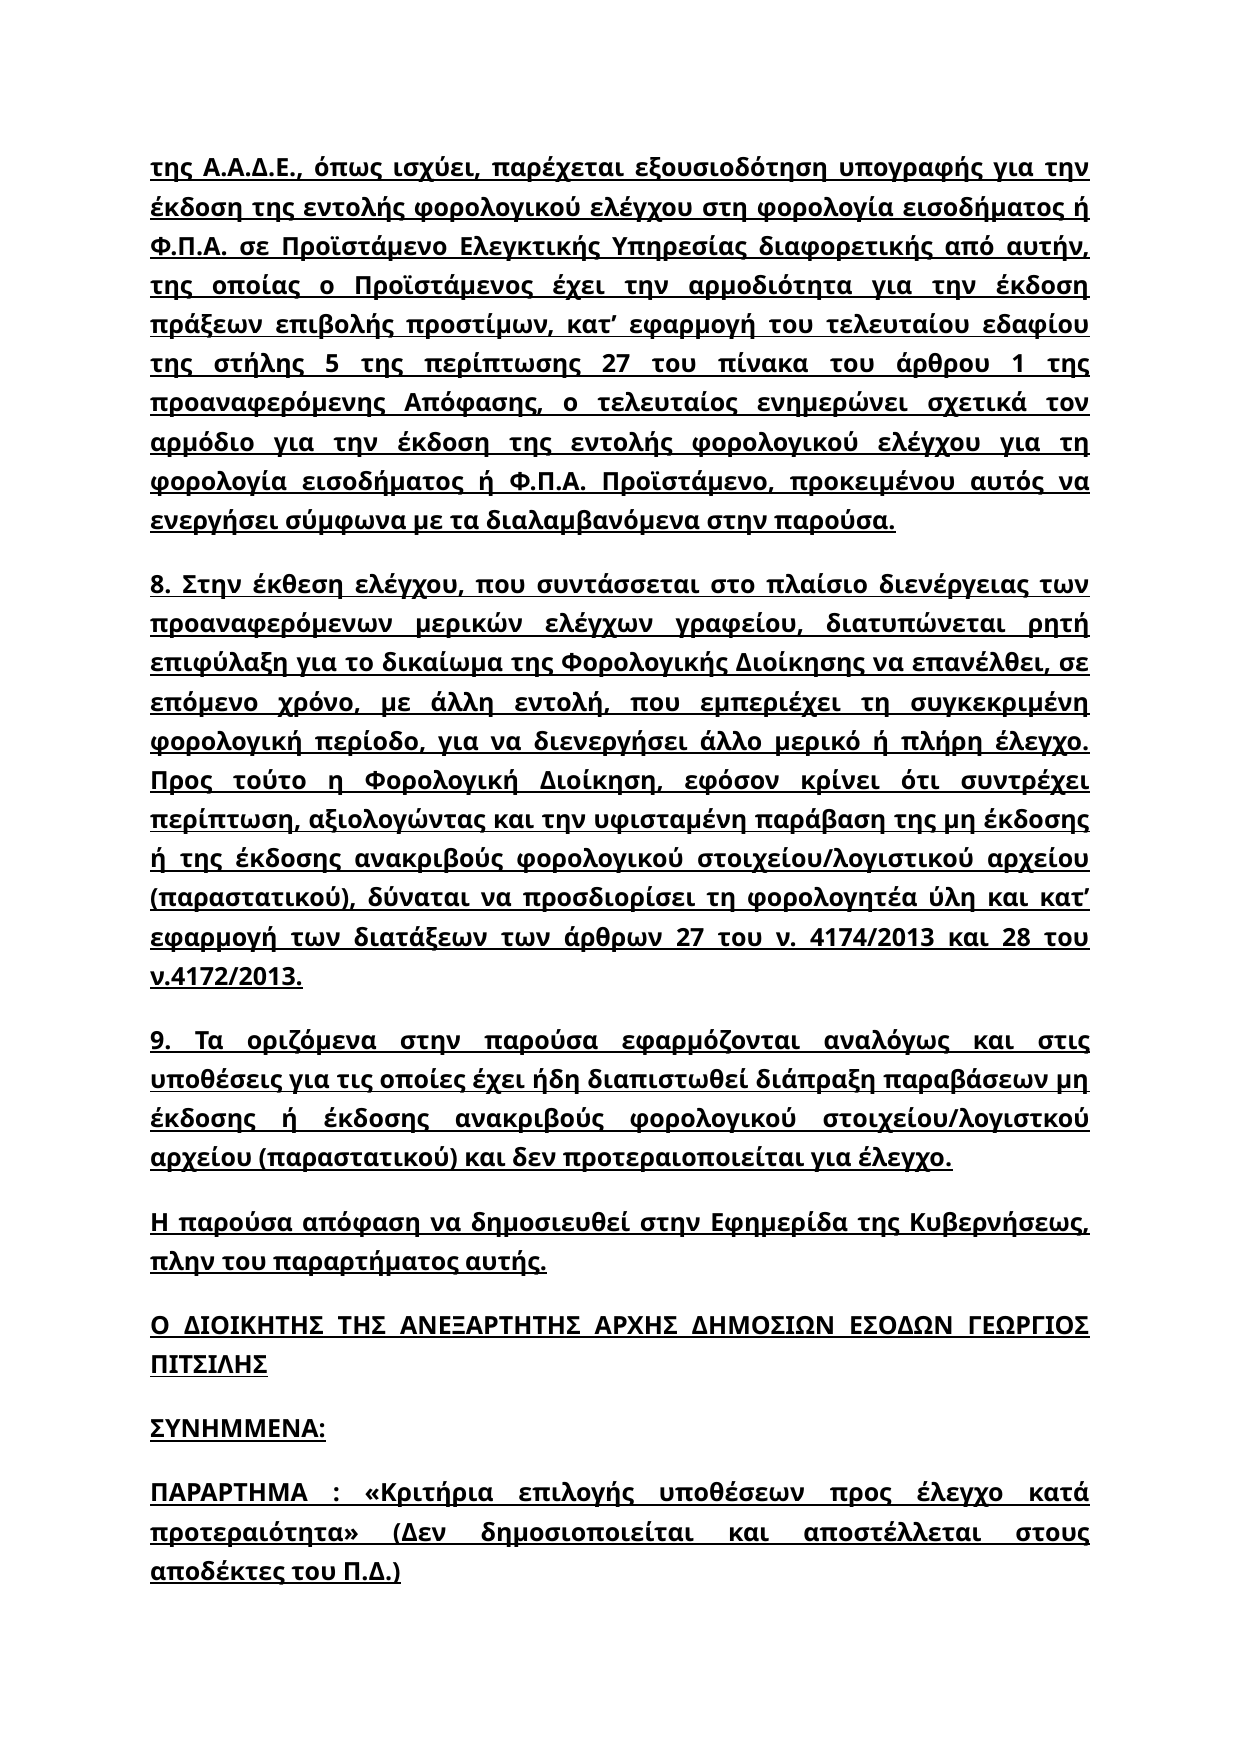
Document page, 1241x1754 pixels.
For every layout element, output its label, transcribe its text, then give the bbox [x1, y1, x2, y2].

text επόμενο χρόνο, με άλλη εντολή, που εμπεριέχει τη συγκεκριμένη [150, 676, 1090, 713]
text αρχείου (παραστατικού) και δεν προτεραιοποιείται για έλεγχο. [150, 1132, 1090, 1174]
text ενεργήσει σύμφωνα με τα διαλαμβανόμενα στην παρούσα. [150, 494, 1090, 537]
text επιφύλαξη για το δικαίωμα της Φορολογικής Διοίκησης να επανέλθει, σε [150, 637, 1090, 674]
text (παραστατικού), δύναται να προσδιορίσει τη φορολογητέα ύλη και κατ’ [150, 872, 1090, 909]
text προτεραιότητα» (Δεν δημοσιοποιείται και αποστέλλεται στους [150, 1506, 1090, 1543]
text 9. Τα οριζόμενα στην παρούσα εφαρμόζονται αναλόγως και στις [150, 1022, 1090, 1051]
text πλην του παραρτήματος αυτής. [150, 1235, 1090, 1277]
text αποδέκτες του Π.Δ.) [150, 1545, 1090, 1587]
text έκδοσης ή έκδοσης ανακριβούς φορολογικού στοιχείου/λογιστκού [150, 1092, 1090, 1130]
text προαναφερόμενων μερικών ελέγχων γραφείου, διατυπώνεται ρητή [150, 597, 1090, 635]
text αρμόδιο για την έκδοση της εντολής φορολογικού ελέγχου για τη [150, 416, 1090, 453]
text ΠΑΡΑΡΤΗΜΑ : «Κριτήρια επιλογής υποθέσεων προς έλεγχο κατά [150, 1475, 1090, 1504]
text Προς τούτο η Φορολογική Διοίκηση, εφόσον κρίνει ότι συντρέχει [150, 754, 1090, 791]
text φορολογική περίοδο, για να διενεργήσει άλλο μερικό ή πλήρη έλεγχο. [150, 715, 1090, 752]
text ΠΙΤΣΙΛΗΣ [150, 1338, 1090, 1381]
text 8. Στην έκθεση ελέγχου, που συντάσσεται στο πλαίσιο διενέργειας των [150, 567, 1090, 596]
text της στήλης 5 της περίπτωσης 27 του πίνακα του άρθρου 1 της [150, 337, 1090, 375]
text ΣΥΝΗΜΜΕΝΑ: [150, 1411, 1090, 1445]
text προαναφερόμενης Απόφασης, ο τελευταίος ενημερώνει σχετικά τον [150, 377, 1090, 414]
text Φ.Π.Α. σε Προϊστάμενο Ελεγκτικής Υπηρεσίας διαφορετικής από αυτήν, [150, 220, 1090, 257]
text ή της έκδοσης ανακριβούς φορολογικού στοιχείου/λογιστικού αρχείου [150, 832, 1090, 870]
text της Α.Α.Δ.Ε., όπως ισχύει, παρέχεται εξουσιοδότηση υπογραφής για την [150, 150, 1090, 179]
text ν.4172/2013. [150, 950, 1090, 992]
text έκδοση της εντολής φορολογικού ελέγχου στη φορολογία εισοδήματος ή [150, 181, 1090, 218]
text περίπτωση, αξιολογώντας και την υφισταμένη παράβαση της μη έκδοσης [150, 793, 1090, 831]
text φορολογία εισοδήματος ή Φ.Π.Α. Προϊστάμενο, προκειμένου αυτός να [150, 455, 1090, 492]
text εφαρμογή των διατάξεων των άρθρων 27 του ν. 4174/2013 και 28 του [150, 911, 1090, 948]
text πράξεων επιβολής προστίμων, κατ’ εφαρμογή του τελευταίου εδαφίου [150, 298, 1090, 336]
text Ο ΔΙΟΙΚΗΤΗΣ ΤΗΣ ΑΝΕΞΑΡΤΗΤΗΣ ΑΡΧΗΣ ΔΗΜΟΣΙΩΝ ΕΣΟΔΩΝ ΓΕΩΡΓΙΟΣ [150, 1307, 1090, 1336]
text υποθέσεις για τις οποίες έχει ήδη διαπιστωθεί διάπραξη παραβάσεων μη [150, 1053, 1090, 1091]
text της οποίας ο Προϊστάμενος έχει την αρμοδιότητα για την έκδοση [150, 259, 1090, 296]
text Η παρούσα απόφαση να δημοσιευθεί στην Εφημερίδα της Κυβερνήσεως, [150, 1204, 1090, 1233]
